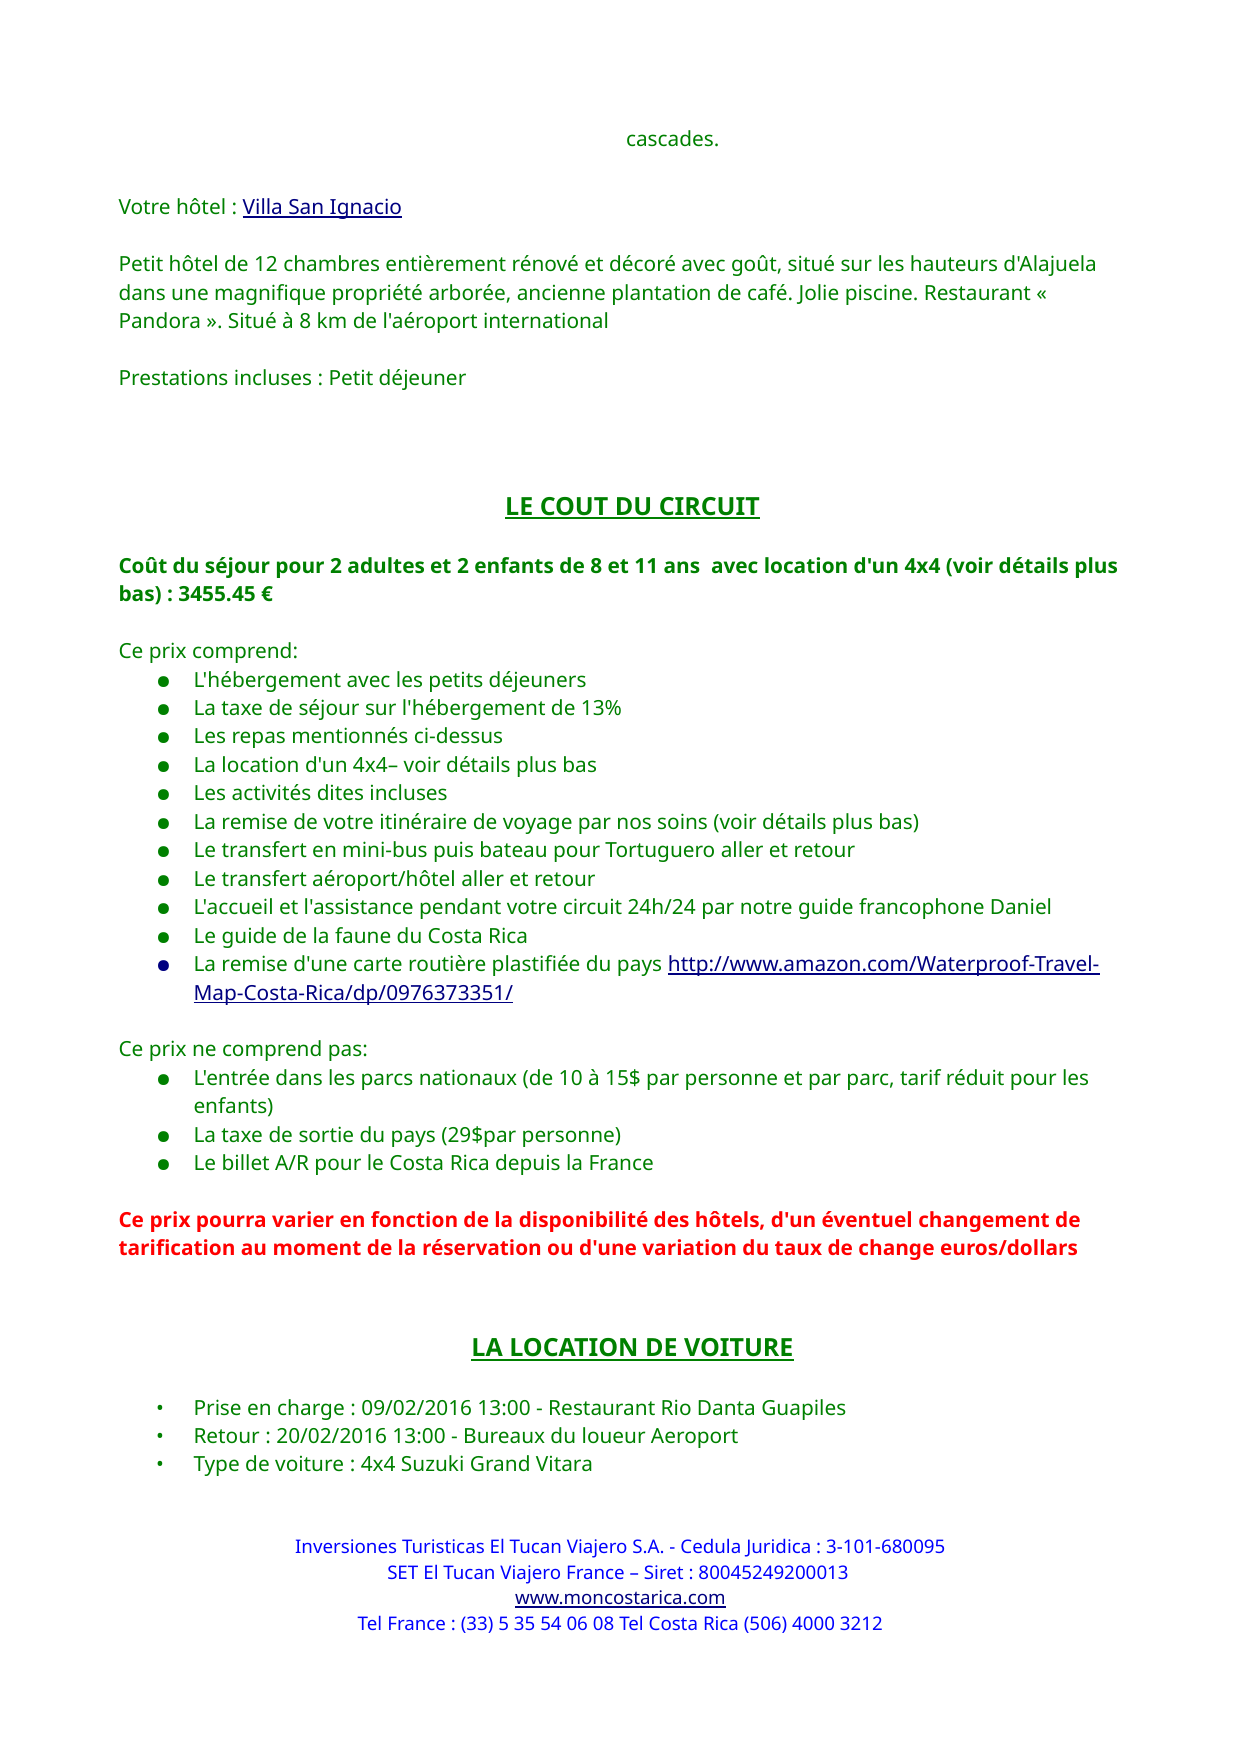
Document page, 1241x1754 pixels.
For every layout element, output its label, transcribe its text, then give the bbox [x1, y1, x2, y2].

list La taxe de séjour sur l'hébergement de 13% [156, 693, 1122, 722]
table_header cascades. [620, 118, 1122, 158]
list Les activités dites incluses [156, 778, 1122, 807]
text LE COUT DU CIRCUIT [118, 488, 1146, 523]
list L'accueil et l'assistance pendant votre circuit 24h/24 par notre guide francophone Daniel [156, 892, 1122, 921]
list La location d'un 4x4– voir détails plus bas [156, 750, 1122, 778]
text LA LOCATION DE VOITURE [118, 1330, 1146, 1364]
list Prise en charge : 09/02/2016 13:00 - Restaurant Rio Danta Guapiles [156, 1393, 1122, 1421]
list Le transfert aéroport/hôtel aller et retour [156, 864, 1122, 892]
text Ce prix pourra varier en fonction de la disponibilité des hôtels, d'un éventuel changement de tarification au moment de la réservation ou d'une variation du taux de change euros/dollars [118, 1205, 1122, 1262]
list Les repas mentionnés ci-dessus [156, 722, 1122, 750]
list L'entrée dans les parcs nationaux (de 10 à 15$ par personne et par parc, tarif réduit pour les enfants) [156, 1063, 1122, 1120]
list La taxe de sortie du pays (29$par personne) [156, 1120, 1122, 1148]
table_header [118, 118, 620, 158]
list L'hébergement avec les petits déjeuners [156, 665, 1122, 693]
text Ce prix ne comprend pas: [118, 1034, 1122, 1063]
list Retour : 20/02/2016 13:00 - Bureaux du loueur Aeroport [156, 1421, 1122, 1449]
list Le guide de la faune du Costa Rica [156, 921, 1122, 949]
text Petit hôtel de 12 chambres entièrement rénové et décoré avec goût, situé sur les hauteurs d'Alajuela dans une magnifique propriété arborée, ancienne plantation de café. Jolie piscine. Restaurant « Pandora ». Situé à 8 km de l'aéroport international [118, 249, 1122, 335]
list La remise d'une carte routière plastifiée du pays http://www.amazon.com/Waterproof-Travel-Map-Costa-Rica/dp/0976373351/ [156, 949, 1122, 1006]
list Le transfert en mini-bus puis bateau pour Tortuguero aller et retour [156, 835, 1122, 864]
text Votre hôtel : Villa San Ignacio [118, 192, 1122, 221]
list La remise de votre itinéraire de voyage par nos soins (voir détails plus bas) [156, 807, 1122, 835]
list Le billet A/R pour le Costa Rica depuis la France [156, 1148, 1122, 1177]
text Prestations incluses : Petit déjeuner [118, 363, 1122, 392]
list Type de voiture : 4x4 Suzuki Grand Vitara [156, 1449, 1122, 1478]
text Coût du séjour pour 2 adultes et 2 enfants de 8 et 11 ans avec location d'un 4x4 (voir détails plus bas) : 3455.45 € [118, 551, 1122, 608]
text Ce prix comprend: [118, 636, 1122, 665]
